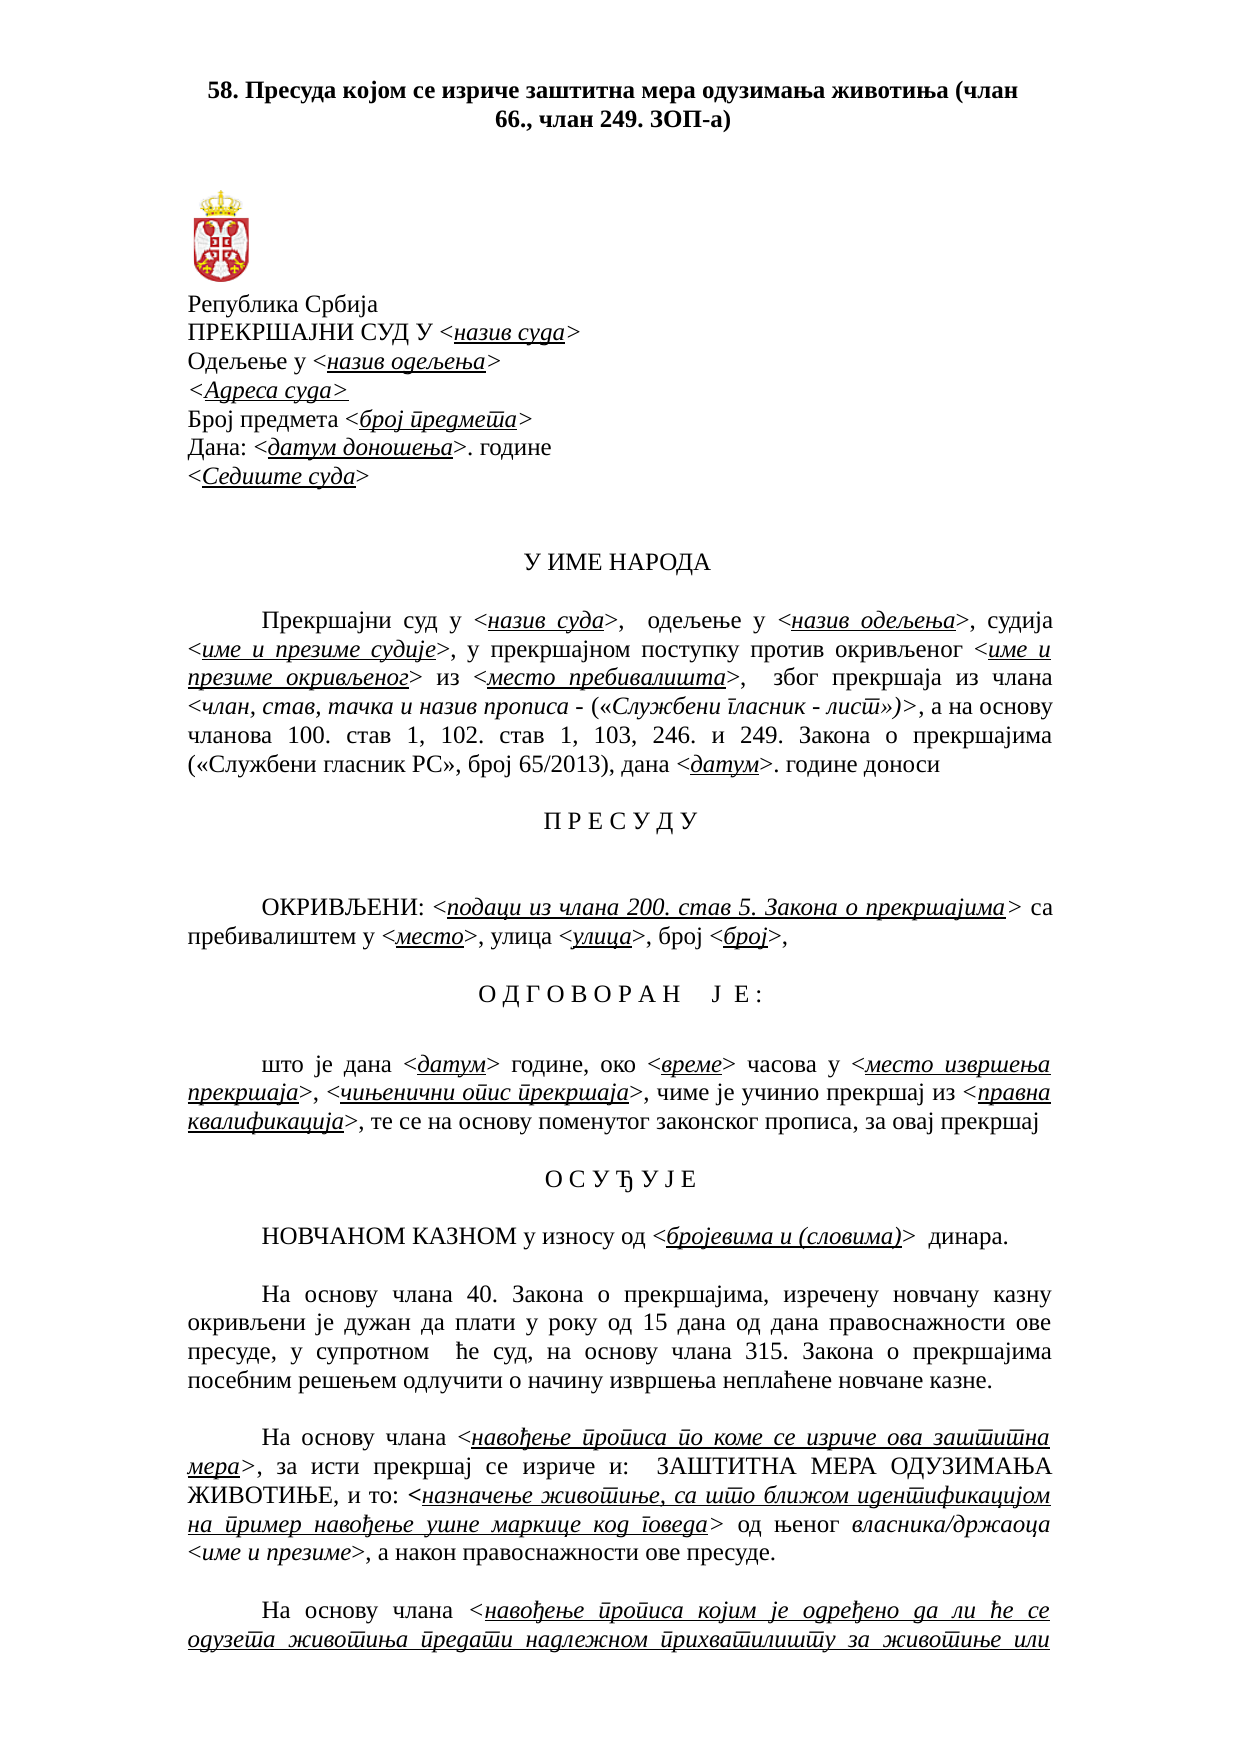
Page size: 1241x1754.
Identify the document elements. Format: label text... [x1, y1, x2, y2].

text Одељење у <назив одељења> [187, 346, 1053, 375]
subtitle О С У Ђ У Ј Е [187, 1164, 1053, 1192]
text Прекршајни суд у <назив суда>, одељење у <назив одељења>, судијa <име и презиме судије>, у прекршајном поступку против окривљеног <име и презиме окривљеног> из <место пребивалишта>, због прекршаја из члана <члан, став, тачка и назив прописа - («Службени гласник - лист»)>, а на основу чланова 100. став 1, 102. став 1, 103, 246. и 249. Закона о прекршајима («Службени гласник РС», број 65/2013), дана <датум>. године доноси [187, 605, 1053, 777]
text Дана: <датум доношења>. године [187, 432, 1053, 461]
text ПРЕКРШАЈНИ СУД У <назив суда> [187, 317, 1053, 346]
text Република Србија [187, 289, 1053, 317]
text НОВЧАНОМ КАЗНОМ у износу од <бројевима и (словима)> динара. [187, 1221, 1053, 1250]
subtitle П Р Е С У Д У [187, 806, 1053, 835]
text На основу члана 40. Закона о прекршајима, изречену новчану казну окривљени је дужан да плати у року од 15 дана од дана правоснажности ове пресуде, у супротном ће суд, на основу члана 315. Закона о прекршајима посебним решењем одлучити о начину извршења неплаћене новчане казне. [187, 1279, 1053, 1394]
text ОКРИВЉЕНИ: <подаци из члана 200. став 5. Закона о прекршајима> са пребивалиштем у <место>, улица <улица>, број <број>, [187, 892, 1053, 950]
text На основу члана <навођење прописа по коме се изриче ова заштитна мера>, за исти прекршај се изриче и: ЗАШТИТНА МЕРА ОДУЗИМАЊА ЖИВОТИЊЕ, и то: <назначење животиње, са што ближом идентификацијом на пример навођење ушне маркице код говеда> од њеног власника/држаоца <име и презиме>, а након правоснажности ове пресуде. [187, 1422, 1053, 1566]
text На основу члана <навођење прописа којим је одређено да ли ће се одузета животиња предати надлежном прихватилишту за животиње или [187, 1595, 1053, 1652]
text што је дана <датум> године, око <време> часова у <место извршења прекршаја>, <чињенични опис прекршаја>, чиме је учинио прекршај из <правна квалификација>, те се на основу поменутог законског прописа, за овај прекршај [187, 1049, 1053, 1135]
text 58. Пресуда којом се изриче заштитна мера одузимања животиња (члан 66., члан 249. ЗОП-а) [187, 75, 1038, 132]
text <Седиште суда> [187, 461, 1053, 490]
text <Адреса суда> [187, 375, 1053, 404]
text О Д Г О В О Р А Н Ј Е : [187, 979, 1053, 1007]
subtitle У ИМЕ НАРОДА [187, 547, 1053, 576]
picture [193, 190, 249, 282]
text Број предмета <број предмета> [187, 404, 1053, 432]
